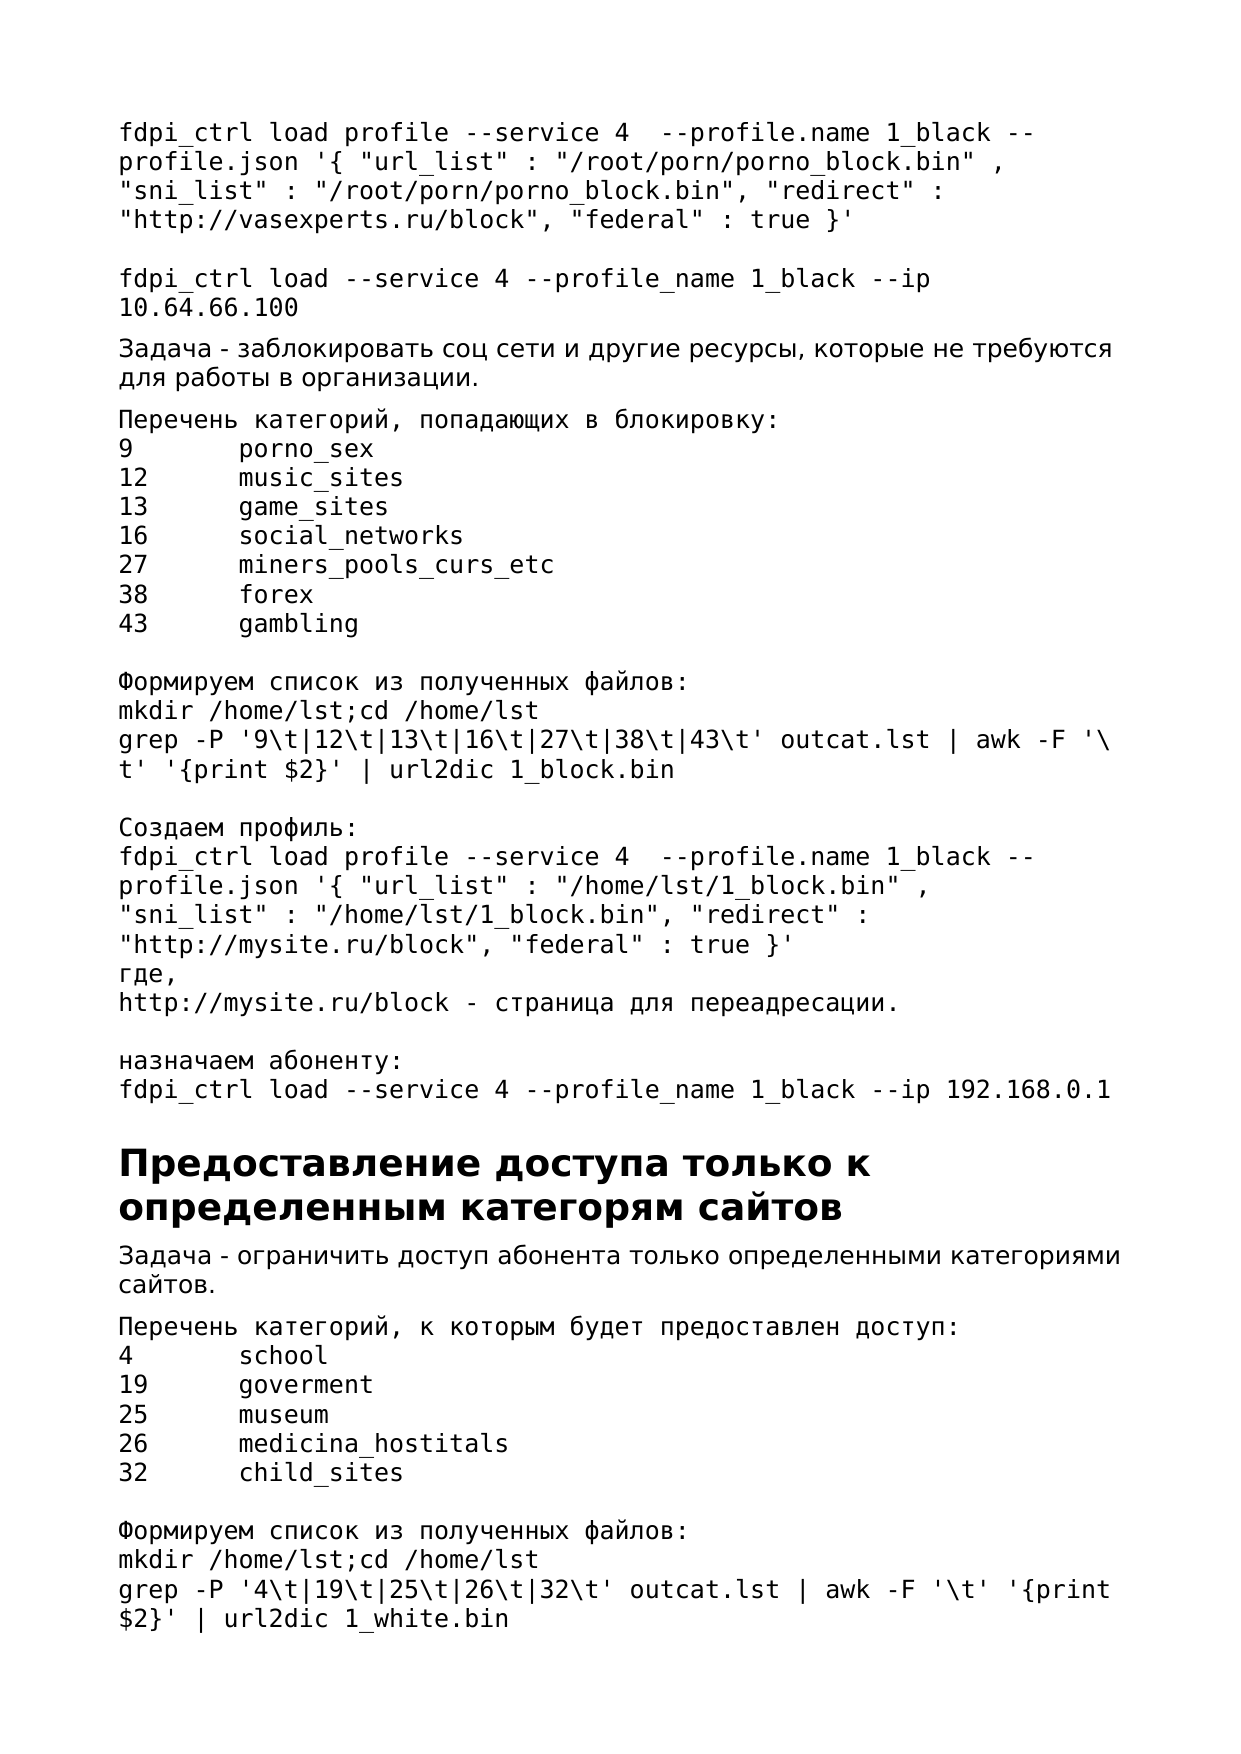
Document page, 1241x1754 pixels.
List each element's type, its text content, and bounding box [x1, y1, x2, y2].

text Перечень категорий, к которым будет предоставлен доступ: 4 school 19 goverment 25 museum 26 medicina_hostitals 32 child_sites Формируем список из полученных файлов: mkdir /home/lst;cd /home/lst grep -P '4\t|19\t|25\t|26\t|32\t' outcat.lst | awk -F '\t' '{print $2}' | url2dic 1_white.bin [118, 1312, 1122, 1633]
text Перечень категорий, попадающих в блокировку: 9 porno_sex 12 music_sites 13 game_sites 16 social_networks 27 miners_pools_curs_etc 38 forex 43 gambling Формируем список из полученных файлов: mkdir /home/lst;cd /home/lst grep -P '9\t|12\t|13\t|16\t|27\t|38\t|43\t' outcat.lst | awk -F '\t' '{print $2}' | url2dic 1_block.bin Создаем профиль: fdpi_ctrl load profile --service 4 --profile.name 1_black --profile.json '{ "url_list" : "/home/lst/1_block.bin" , "sni_list" : "/home/lst/1_block.bin", "redirect" : "http://mysite.ru/block", "federal" : true }' где, http://mysite.ru/block - страница для переадресации. назначаем абоненту: fdpi_ctrl load --service 4 --profile_name 1_black --ip 192.168.0.1 [118, 405, 1122, 1105]
text Задача - заблокировать соц сети и другие ресурсы, которые не требуются для работы в организации. [118, 334, 1122, 392]
text fdpi_ctrl load profile --service 4 --profile.name 1_black --profile.json '{ "url_list" : "/root/porn/porno_block.bin" , "sni_list" : "/root/porn/porno_block.bin", "redirect" : "http://vasexperts.ru/block", "federal" : true }' fdpi_ctrl load --service 4 --profile_name 1_black --ip 10.64.66.100 [118, 118, 1122, 322]
text Задача - ограничить доступ абонента только определенными категориями сайтов. [118, 1241, 1122, 1300]
subtitle Предоставление доступа только к определенным категорям сайтов [118, 1142, 1122, 1229]
